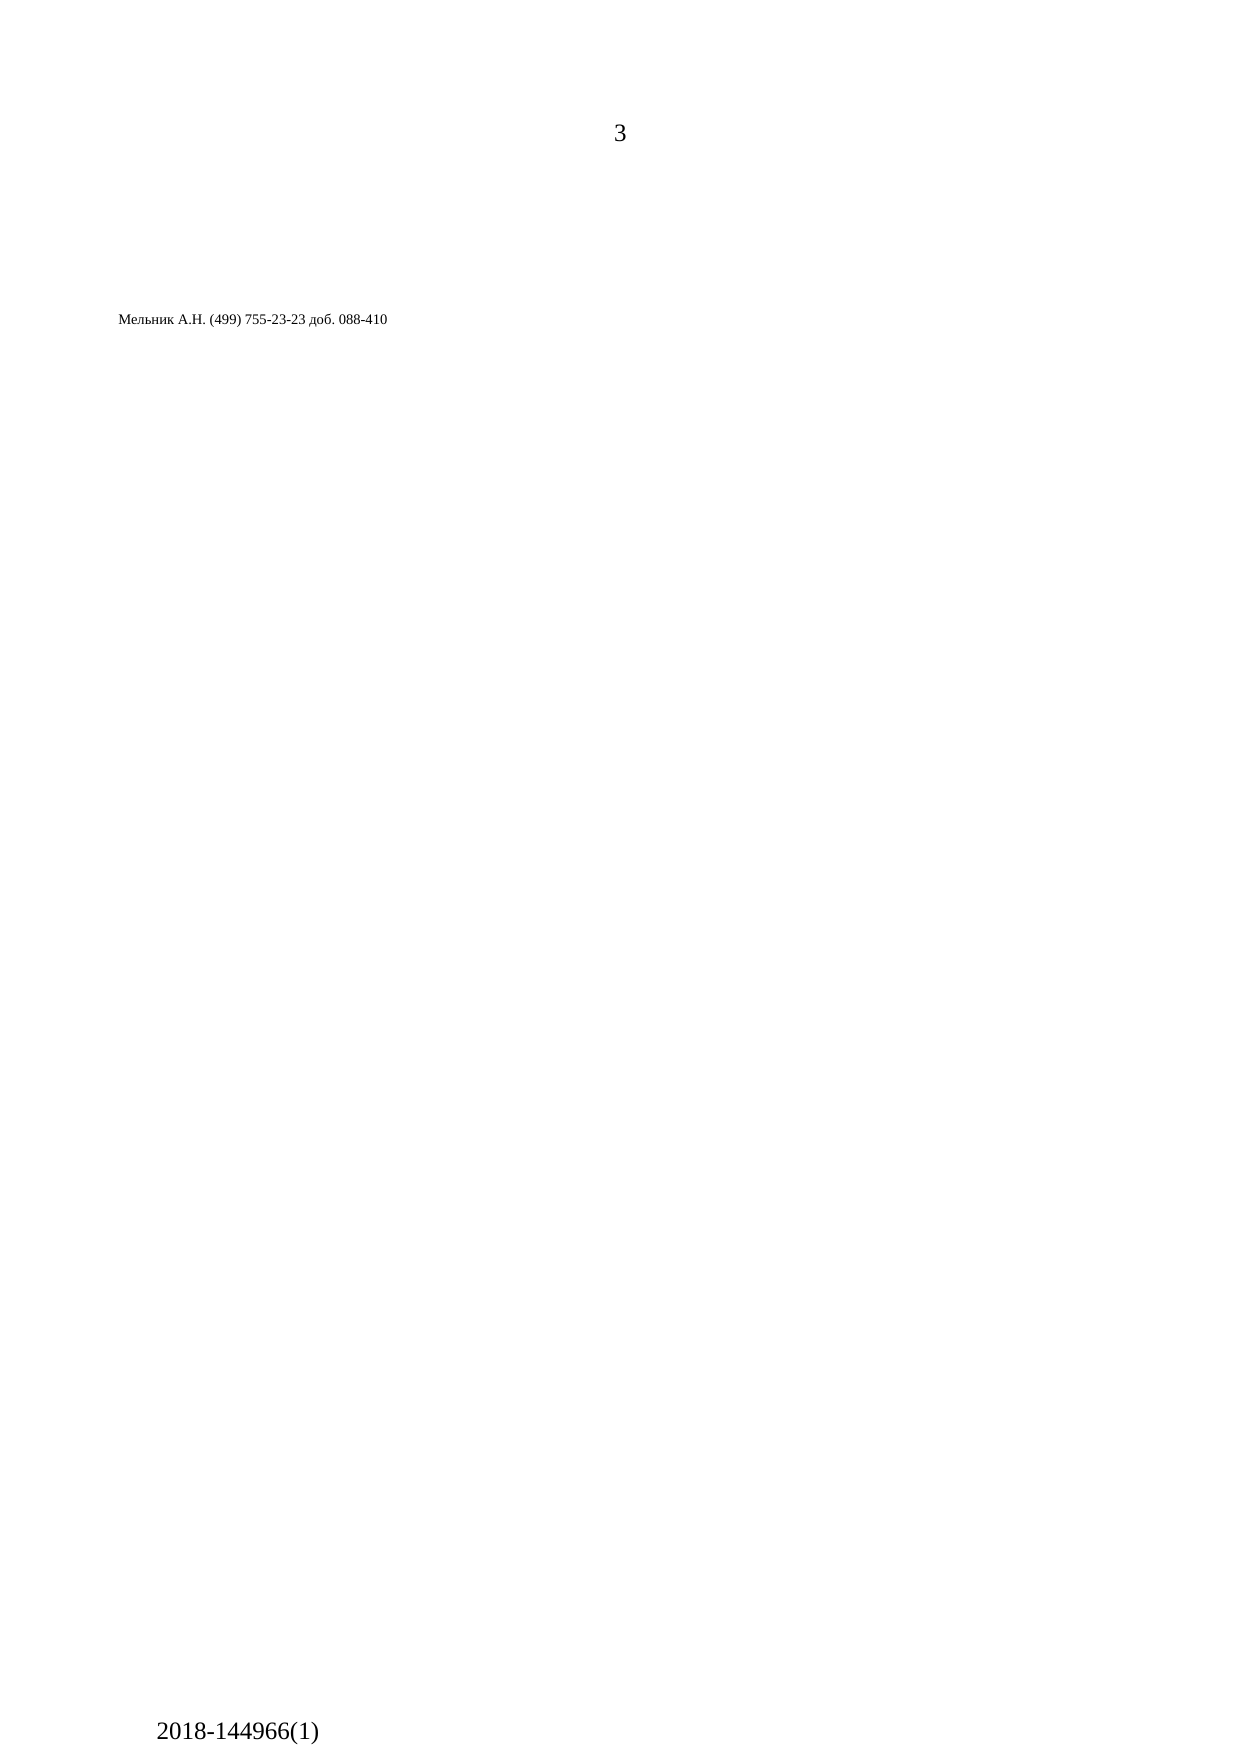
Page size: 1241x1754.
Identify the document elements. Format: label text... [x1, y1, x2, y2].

text Мельник А.Н. (499) 755-23-23 доб. 088-410 [118, 311, 1122, 328]
